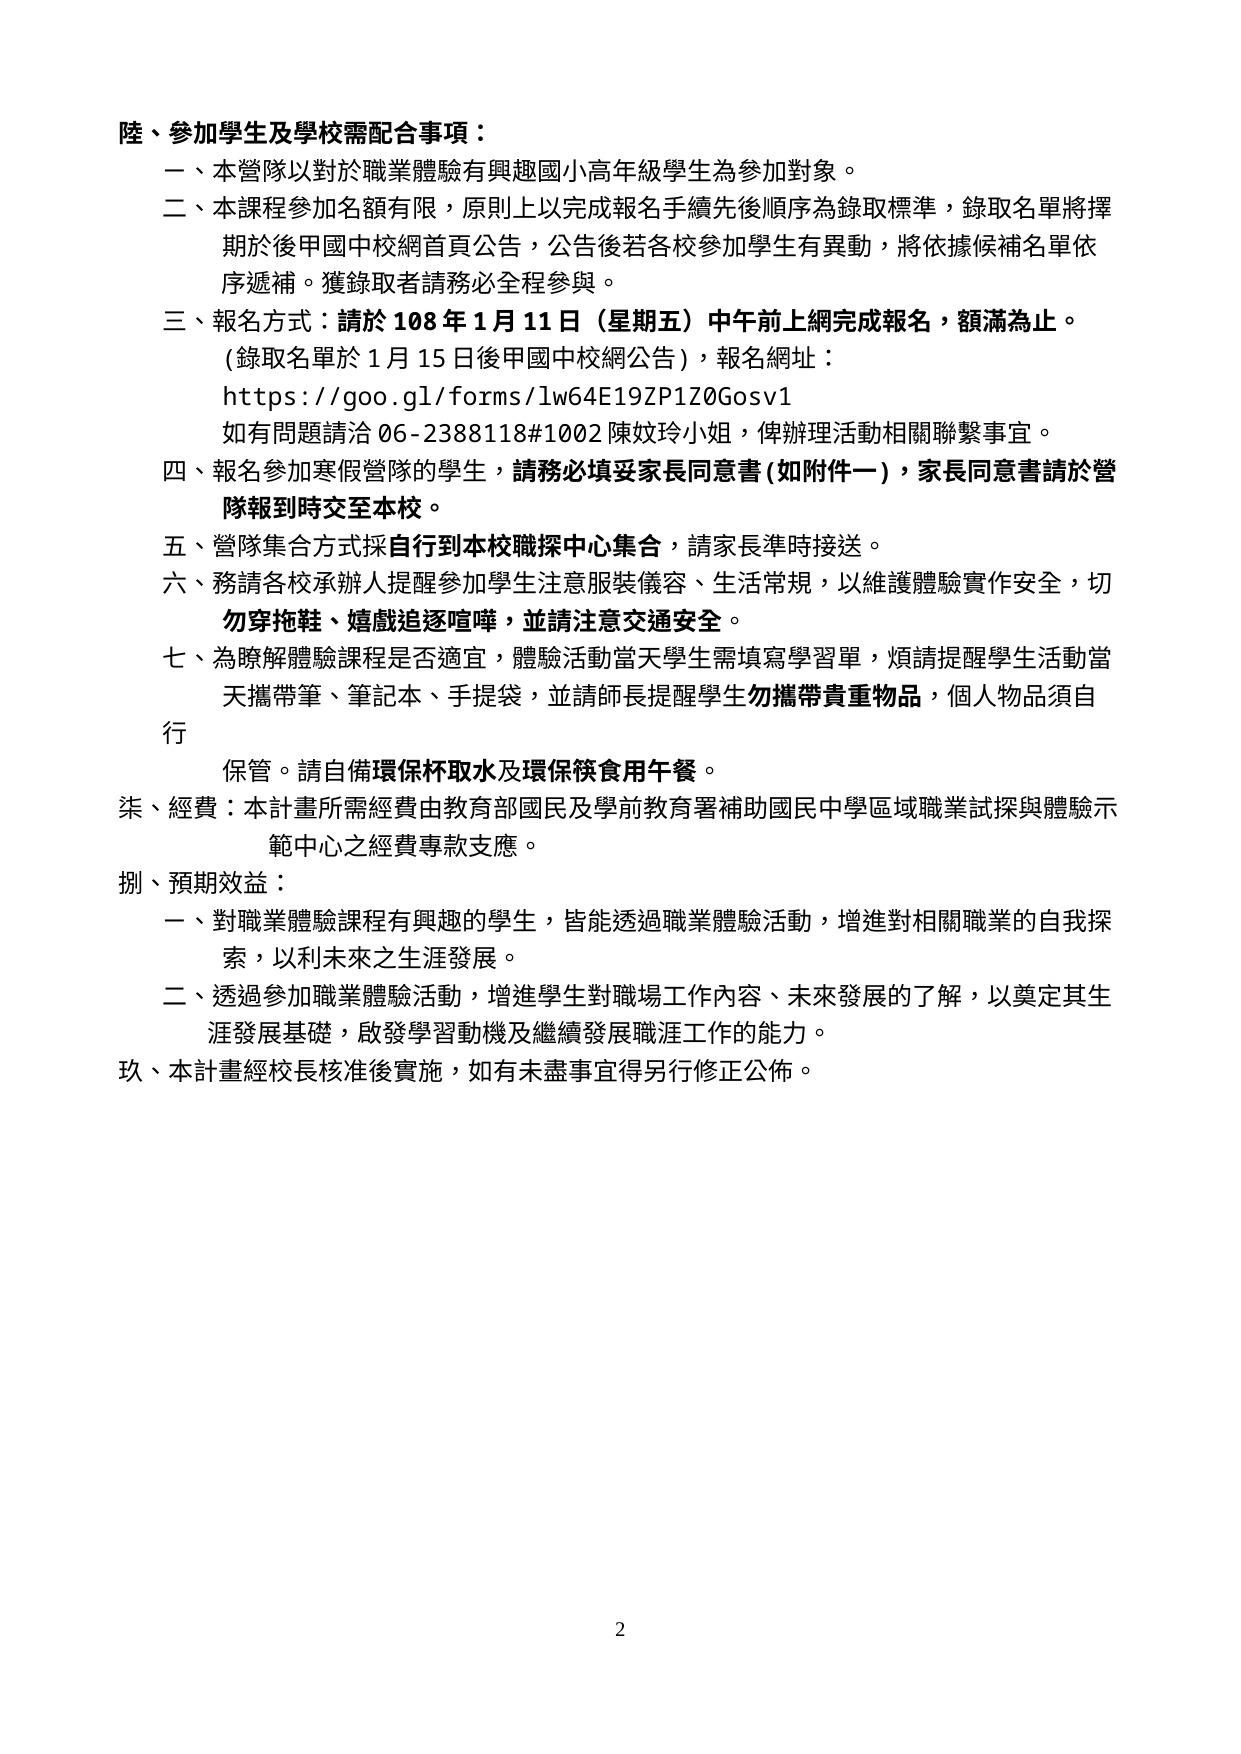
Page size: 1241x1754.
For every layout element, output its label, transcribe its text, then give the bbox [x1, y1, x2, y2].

text 保管。請自備環保杯取水及環保筷食用午餐。 [162, 750, 1122, 787]
text ㄧ、本營隊以對於職業體驗有興趣國小高年級學生為參加對象。 [162, 150, 1122, 187]
text 範中心之經費專款支應。 [118, 825, 1122, 862]
text 玖、本計畫經校長核准後實施，如有未盡事宜得另行修正公佈。 [118, 1050, 1122, 1087]
text 六、務請各校承辦人提醒參加學生注意服裝儀容、生活常規，以維護體驗實作安全，切 [162, 562, 1122, 600]
text 七、為瞭解體驗課程是否適宜，體驗活動當天學生需填寫學習單，煩請提醒學生活動當 [162, 637, 1122, 675]
text 五、營隊集合方式採自行到本校職探中心集合，請家長準時接送。 [162, 525, 1122, 562]
text 陸、參加學生及學校需配合事項： [118, 112, 1122, 150]
text 二、透過參加職業體驗活動，增進學生對職場工作內容、未來發展的了解，以奠定其生涯發展基礎，啟發學習動機及繼續發展職涯工作的能力。 [162, 975, 1122, 1050]
text https://goo.gl/forms/lw64E19ZP1Z0Gosv1 [162, 375, 1122, 412]
text 隊報到時交至本校。 [118, 487, 1122, 525]
text 天攜帶筆、筆記本、手提袋，並請師長提醒學生勿攜帶貴重物品，個人物品須自行 [162, 675, 1122, 750]
text 四、報名參加寒假營隊的學生，請務必填妥家長同意書(如附件一)，家長同意書請於營 [118, 450, 1122, 487]
text 索，以利未來之生涯發展。 [162, 937, 1122, 975]
text 捌、預期效益： [118, 862, 1122, 900]
text 二、本課程參加名額有限，原則上以完成報名手續先後順序為錄取標準，錄取名單將擇 [162, 187, 1122, 225]
text 如有問題請洽06-2388118#1002陳妏玲小姐，俾辦理活動相關聯繫事宜。 [162, 412, 1122, 450]
text 期於後甲國中校網首頁公告，公告後若各校參加學生有異動，將依據候補名單依序遞補。獲錄取者請務必全程參與。 [162, 225, 1122, 300]
text ㄧ、對職業體驗課程有興趣的學生，皆能透過職業體驗活動，增進對相關職業的自我探 [162, 900, 1122, 937]
text 勿穿拖鞋、嬉戲追逐喧嘩，並請注意交通安全。 [162, 600, 1122, 637]
text 三、報名方式：請於108年1月11日（星期五）中午前上網完成報名，額滿為止。(錄取名單於1月15日後甲國中校網公告)，報名網址： [162, 300, 1122, 375]
text 柒、經費：本計畫所需經費由教育部國民及學前教育署補助國民中學區域職業試探與體驗示 [118, 787, 1122, 825]
